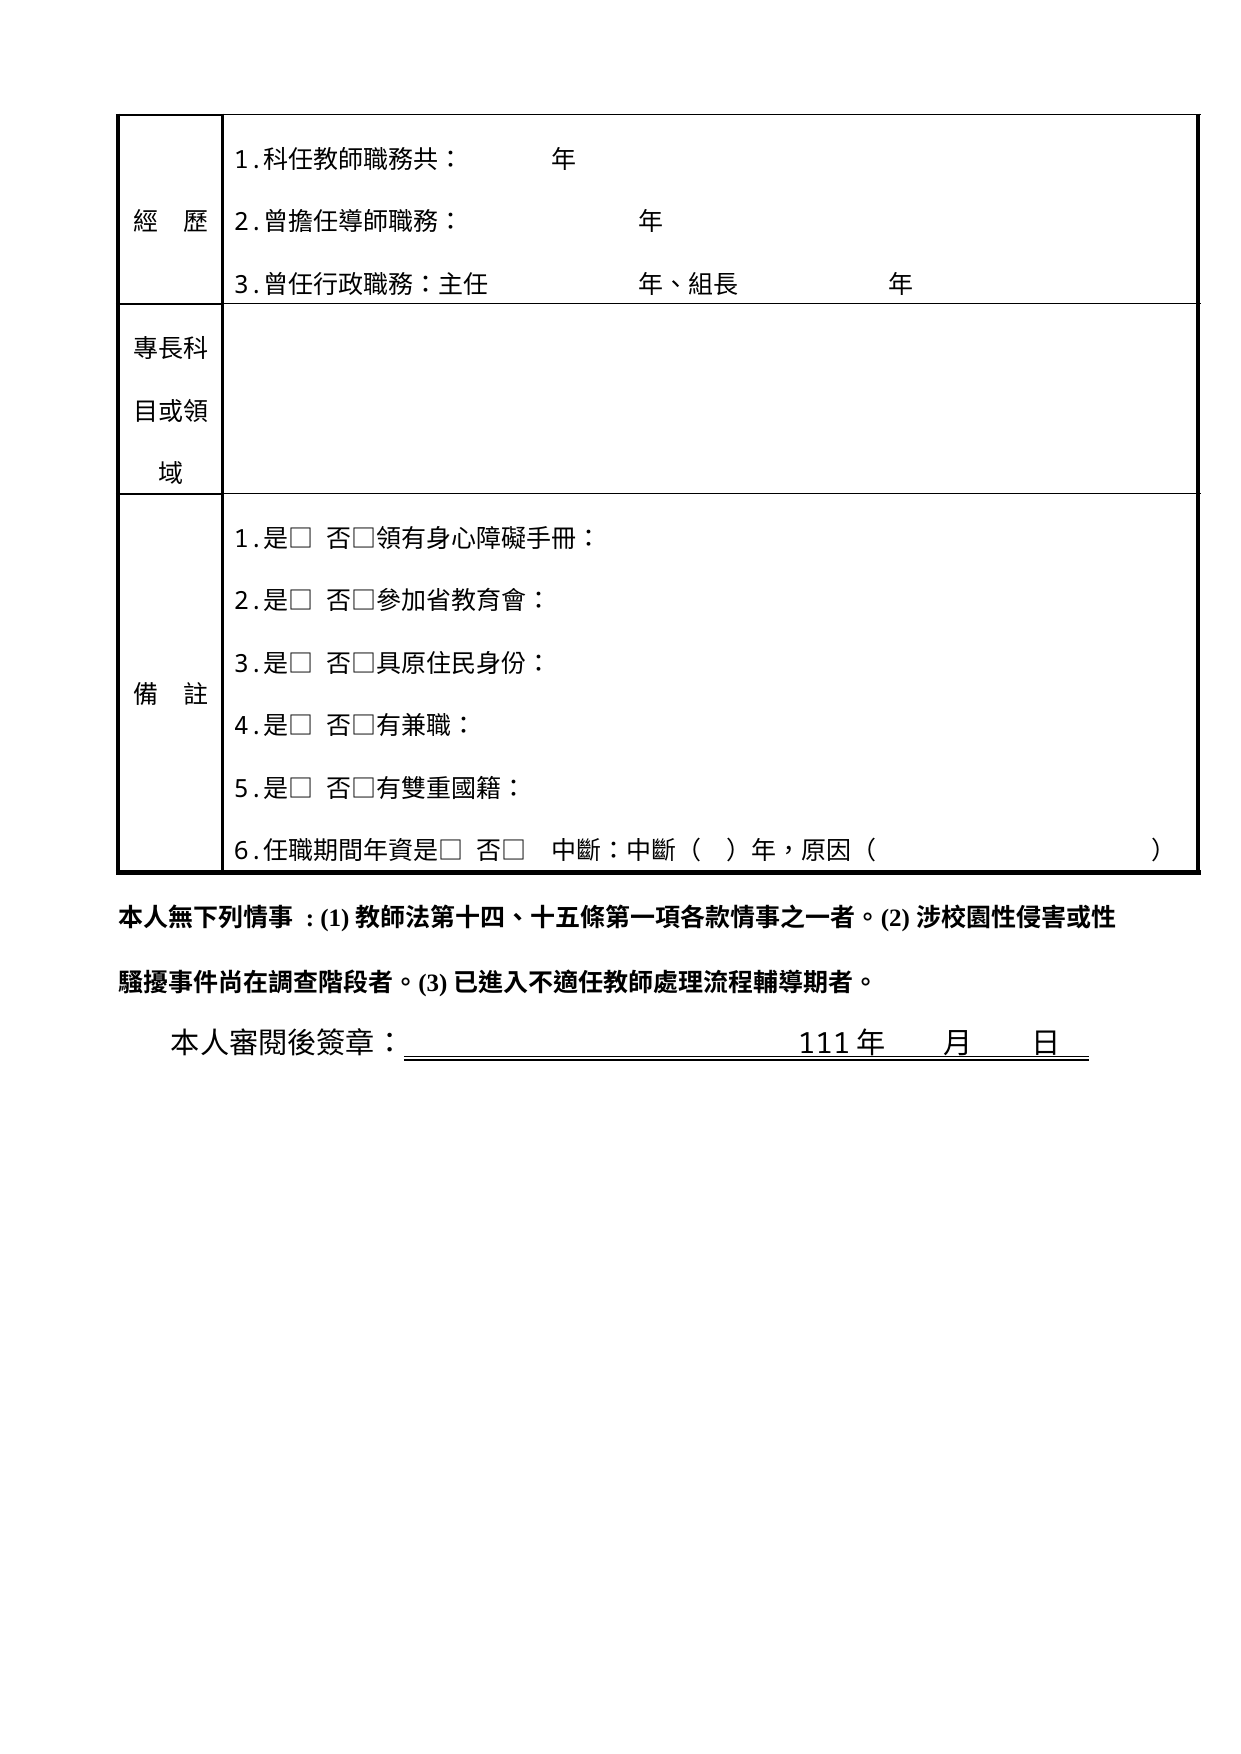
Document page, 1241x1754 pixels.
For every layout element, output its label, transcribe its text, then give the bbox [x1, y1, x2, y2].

text 本人審閱後簽章： 111年 月 日 [118, 999, 1122, 1062]
text 本人無下列情事 : (1) 教師法第十四、十五條第一項各款情事之一者。(2) 涉校園性侵害或性騷擾事件尚在調查階段者。(3) 已進入不適任教師處理流程輔導期者。 [118, 875, 1122, 999]
table_cell [224, 304, 1196, 493]
table_cell 經 歷 [120, 116, 221, 303]
table_cell 1.是□ 否□領有身心障礙手冊： 2.是□ 否□參加省教育會： 3.是□ 否□具原住民身份： 4.是□ 否□有兼職： 5.是□ 否□有雙重國籍： 6.任職期間年資是□ 否□ 中斷：中斷（ ）年，原因（ ） [224, 494, 1196, 870]
table_cell 專長科目或領域 [120, 305, 221, 493]
table_cell 1.科任教師職務共： 年 2.曾擔任導師職務： 年 3.曾任行政職務：主任 年、組長 年 [224, 115, 1196, 303]
table_cell 備 註 [120, 495, 221, 870]
